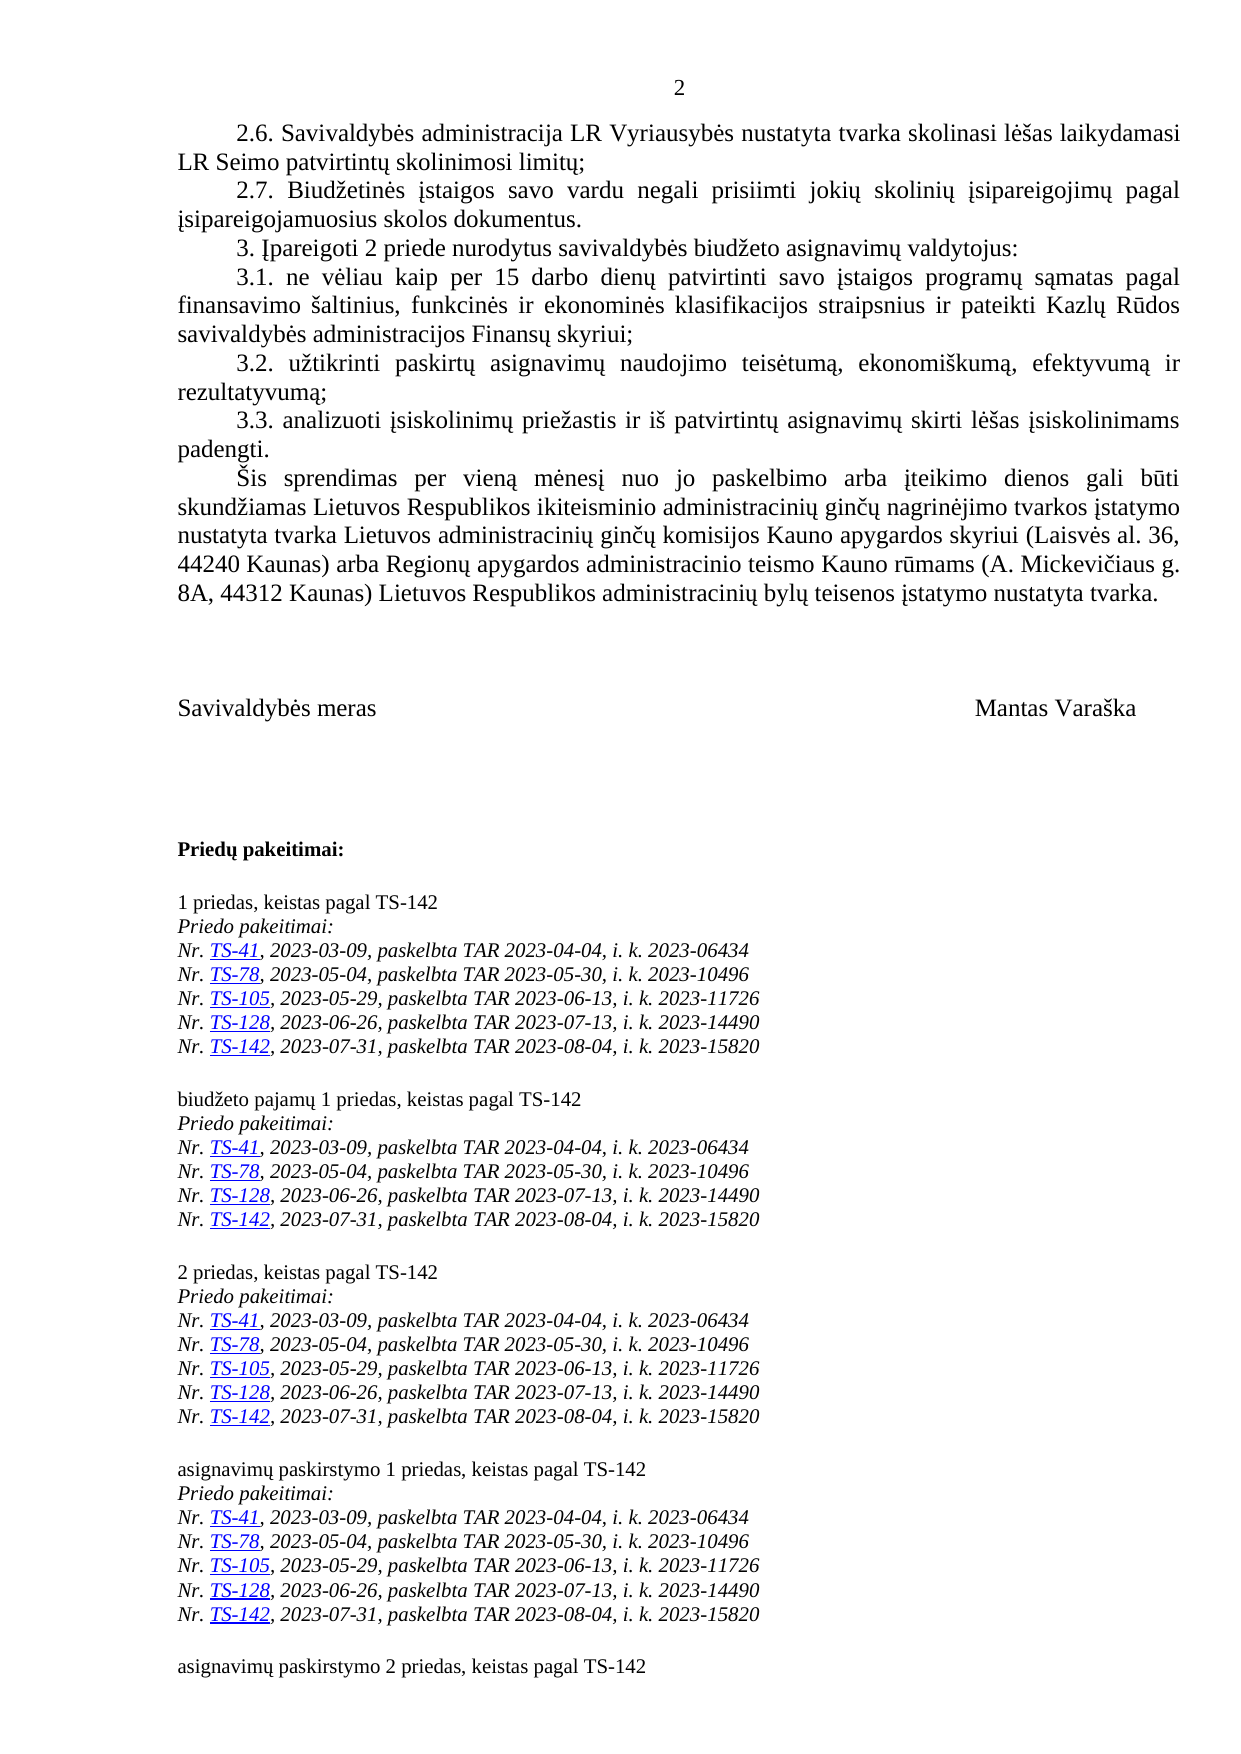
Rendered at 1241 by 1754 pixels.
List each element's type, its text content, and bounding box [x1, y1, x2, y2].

text 1 priedas, keistas pagal TS-142 [177, 890, 1181, 914]
text 3.2. užtikrinti paskirtų asignavimų naudojimo teisėtumą, ekonomiškumą, efektyvumą ir rezultatyvumą; [177, 348, 1181, 406]
text Nr. TS-105, 2023-05-29, paskelbta TAR 2023-06-13, i. k. 2023-11726 [177, 1356, 1181, 1380]
text 3. Įpareigoti 2 priede nurodytus savivaldybės biudžeto asignavimų valdytojus: [177, 233, 1181, 262]
text Nr. TS-41, 2023-03-09, paskelbta TAR 2023-04-04, i. k. 2023-06434 [177, 1505, 1181, 1529]
text Nr. TS-128, 2023-06-26, paskelbta TAR 2023-07-13, i. k. 2023-14490 [177, 1010, 1181, 1034]
text 3.1. ne vėliau kaip per 15 darbo dienų patvirtinti savo įstaigos programų sąmatas pagal finansavimo šaltinius, funkcinės ir ekonominės klasifikacijos straipsnius ir pateikti Kazlų Rūdos savivaldybės administracijos Finansų skyriui; [177, 262, 1181, 348]
text Nr. TS-142, 2023-07-31, paskelbta TAR 2023-08-04, i. k. 2023-15820 [177, 1207, 1181, 1231]
text Nr. TS-41, 2023-03-09, paskelbta TAR 2023-04-04, i. k. 2023-06434 [177, 938, 1181, 962]
text Nr. TS-142, 2023-07-31, paskelbta TAR 2023-08-04, i. k. 2023-15820 [177, 1602, 1181, 1626]
text Nr. TS-78, 2023-05-04, paskelbta TAR 2023-05-30, i. k. 2023-10496 [177, 1529, 1181, 1553]
text Priedo pakeitimai: [177, 914, 1181, 938]
text 2.6. Savivaldybės administracija LR Vyriausybės nustatyta tvarka skolinasi lėšas laikydamasi LR Seimo patvirtintų skolinimosi limitų; [177, 118, 1181, 176]
text Nr. TS-105, 2023-05-29, paskelbta TAR 2023-06-13, i. k. 2023-11726 [177, 986, 1181, 1010]
text Nr. TS-78, 2023-05-04, paskelbta TAR 2023-05-30, i. k. 2023-10496 [177, 1332, 1181, 1356]
text Šis sprendimas per vieną mėnesį nuo jo paskelbimo arba įteikimo dienos gali būti skundžiamas Lietuvos Respublikos ikiteisminio administracinių ginčų nagrinėjimo tvarkos įstatymo nustatyta tvarka Lietuvos administracinių ginčų komisijos Kauno apygardos skyriui (Laisvės al. 36, 44240 Kaunas) arba Regionų apygardos administracinio teismo Kauno rūmams (A. Mickevičiaus g. 8A, 44312 Kaunas) Lietuvos Respublikos administracinių bylų teisenos įstatymo nustatyta tvarka. [177, 463, 1181, 607]
text Nr. TS-142, 2023-07-31, paskelbta TAR 2023-08-04, i. k. 2023-15820 [177, 1404, 1181, 1428]
text Nr. TS-128, 2023-06-26, paskelbta TAR 2023-07-13, i. k. 2023-14490 [177, 1183, 1181, 1207]
text Savivaldybės meras Mantas Varaška [177, 693, 1181, 722]
text Priedo pakeitimai: [177, 1111, 1181, 1135]
text Priedo pakeitimai: [177, 1284, 1181, 1308]
text asignavimų paskirstymo 1 priedas, keistas pagal TS-142 [177, 1457, 1181, 1481]
text Nr. TS-142, 2023-07-31, paskelbta TAR 2023-08-04, i. k. 2023-15820 [177, 1034, 1181, 1058]
text Nr. TS-78, 2023-05-04, paskelbta TAR 2023-05-30, i. k. 2023-10496 [177, 962, 1181, 986]
text 2 priedas, keistas pagal TS-142 [177, 1260, 1181, 1284]
text Nr. TS-128, 2023-06-26, paskelbta TAR 2023-07-13, i. k. 2023-14490 [177, 1577, 1181, 1602]
text 3.3. analizuoti įsiskolinimų priežastis ir iš patvirtintų asignavimų skirti lėšas įsiskolinimams padengti. [177, 406, 1181, 463]
text Nr. TS-41, 2023-03-09, paskelbta TAR 2023-04-04, i. k. 2023-06434 [177, 1135, 1181, 1159]
text Nr. TS-78, 2023-05-04, paskelbta TAR 2023-05-30, i. k. 2023-10496 [177, 1159, 1181, 1183]
text biudžeto pajamų 1 priedas, keistas pagal TS-142 [177, 1087, 1181, 1111]
text Priedo pakeitimai: [177, 1481, 1181, 1505]
text Priedų pakeitimai: [177, 837, 1181, 861]
text asignavimų paskirstymo 2 priedas, keistas pagal TS-142 [177, 1654, 1181, 1678]
text Nr. TS-128, 2023-06-26, paskelbta TAR 2023-07-13, i. k. 2023-14490 [177, 1380, 1181, 1404]
text Nr. TS-105, 2023-05-29, paskelbta TAR 2023-06-13, i. k. 2023-11726 [177, 1553, 1181, 1577]
text Nr. TS-41, 2023-03-09, paskelbta TAR 2023-04-04, i. k. 2023-06434 [177, 1308, 1181, 1332]
text 2.7. Biudžetinės įstaigos savo vardu negali prisiimti jokių skolinių įsipareigojimų pagal įsipareigojamuosius skolos dokumentus. [177, 176, 1181, 233]
